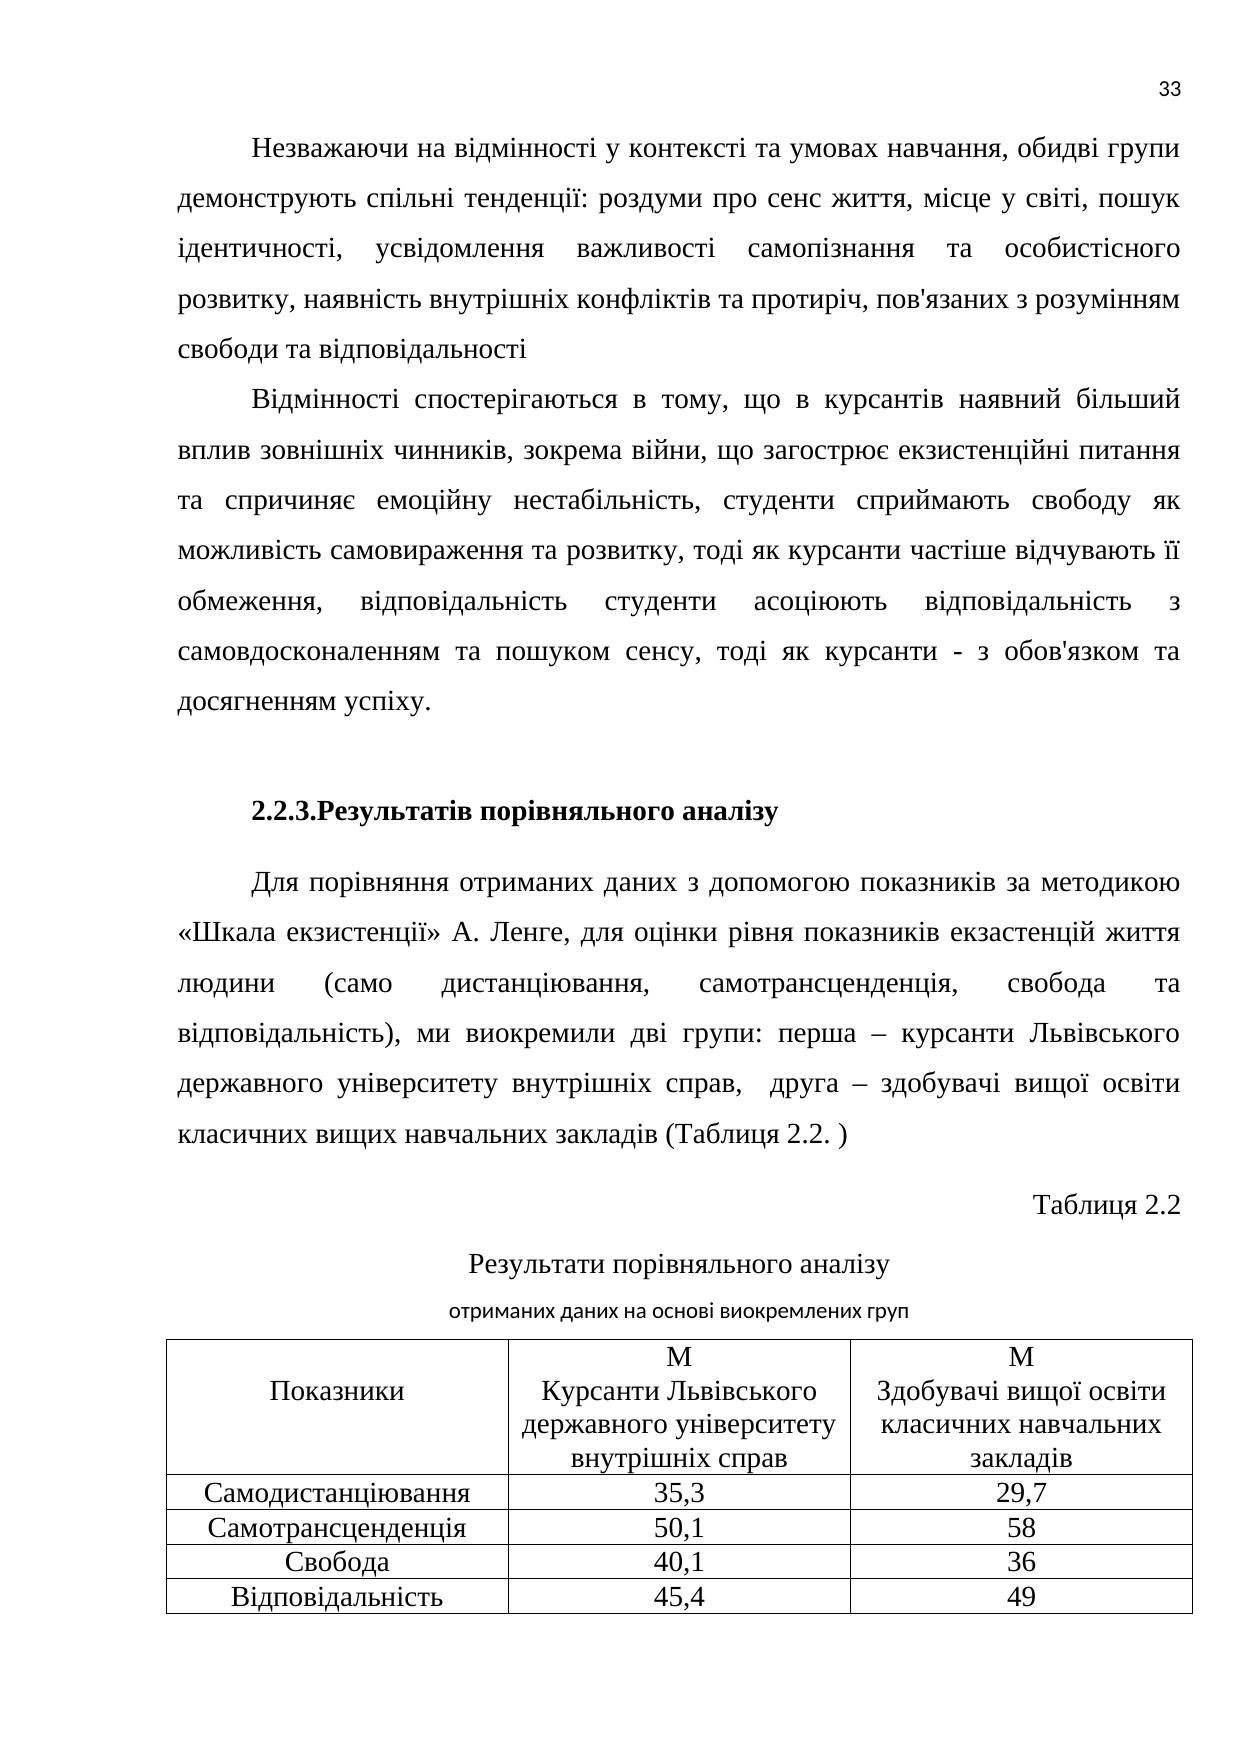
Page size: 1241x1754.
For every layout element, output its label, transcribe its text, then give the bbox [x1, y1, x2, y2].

table_header М Здобувачі вищої освіти класичних навчальних закладів [851, 1340, 1192, 1474]
table_header Показники [167, 1340, 508, 1474]
table_cell 40,1 [509, 1545, 850, 1578]
table_cell 49 [851, 1579, 1192, 1613]
table_cell 58 [851, 1510, 1192, 1543]
text Незважаючи на відмінності у контексті та умовах навчання, обидві групи демонструють спільні тенденції: роздуми про сенс життя, місце у світі, пошук ідентичності, усвідомлення важливості самопізнання та особистісного розвитку, наявність внутрішніх конфліктів та протиріч, пов'язаних з розумінням свободи та відповідальності [177, 130, 1181, 365]
table_cell Самодистанціювання [167, 1475, 508, 1509]
table_cell Відповідальність [167, 1579, 508, 1613]
table_cell 45,4 [509, 1579, 850, 1613]
table_cell Самотрансценденція [167, 1510, 508, 1543]
text Результати порівняльного аналізу [177, 1246, 1181, 1280]
text 2.2.3.Результатів порівняльного аналізу [177, 793, 1181, 827]
table_cell 50,1 [509, 1510, 850, 1543]
text отриманих даних на основі виокремлених груп [177, 1297, 1181, 1324]
text Таблиця 2.2 [177, 1187, 1181, 1220]
table_cell 35,3 [509, 1475, 850, 1509]
text Відмінності спостерігаються в тому, що в курсантів наявний більший вплив зовнішніх чинників, зокрема війни, що загострює екзистенційні питання та спричиняє емоційну нестабільність, студенти сприймають свободу як можливість самовираження та розвитку, тоді як курсанти частіше відчувають її обмеження, відповідальність студенти асоціюють відповідальність з самовдосконаленням та пошуком сенсу, тоді як курсанти - з обов'язком та досягненням успіху. [177, 381, 1181, 717]
table_header М Курсанти Львівського державного університету внутрішніх справ [509, 1340, 850, 1474]
text Для порівняння отриманих даних з допомогою показників за методикою «Шкала екзистенції» А. Ленге, для оцінки рівня показників екзастенцій життя людини (само дистанціювання, самотрансценденція, свобода та відповідальність), ми виокремили дві групи: перша – курсанти Львівського державного університету внутрішніх справ, друга – здобувачі вищої освіти класичних вищих навчальних закладів (Таблиця 2.2. ) [177, 864, 1181, 1149]
table_cell Свобода [167, 1545, 508, 1578]
table_cell 29,7 [851, 1475, 1192, 1509]
table_cell 36 [851, 1545, 1192, 1578]
